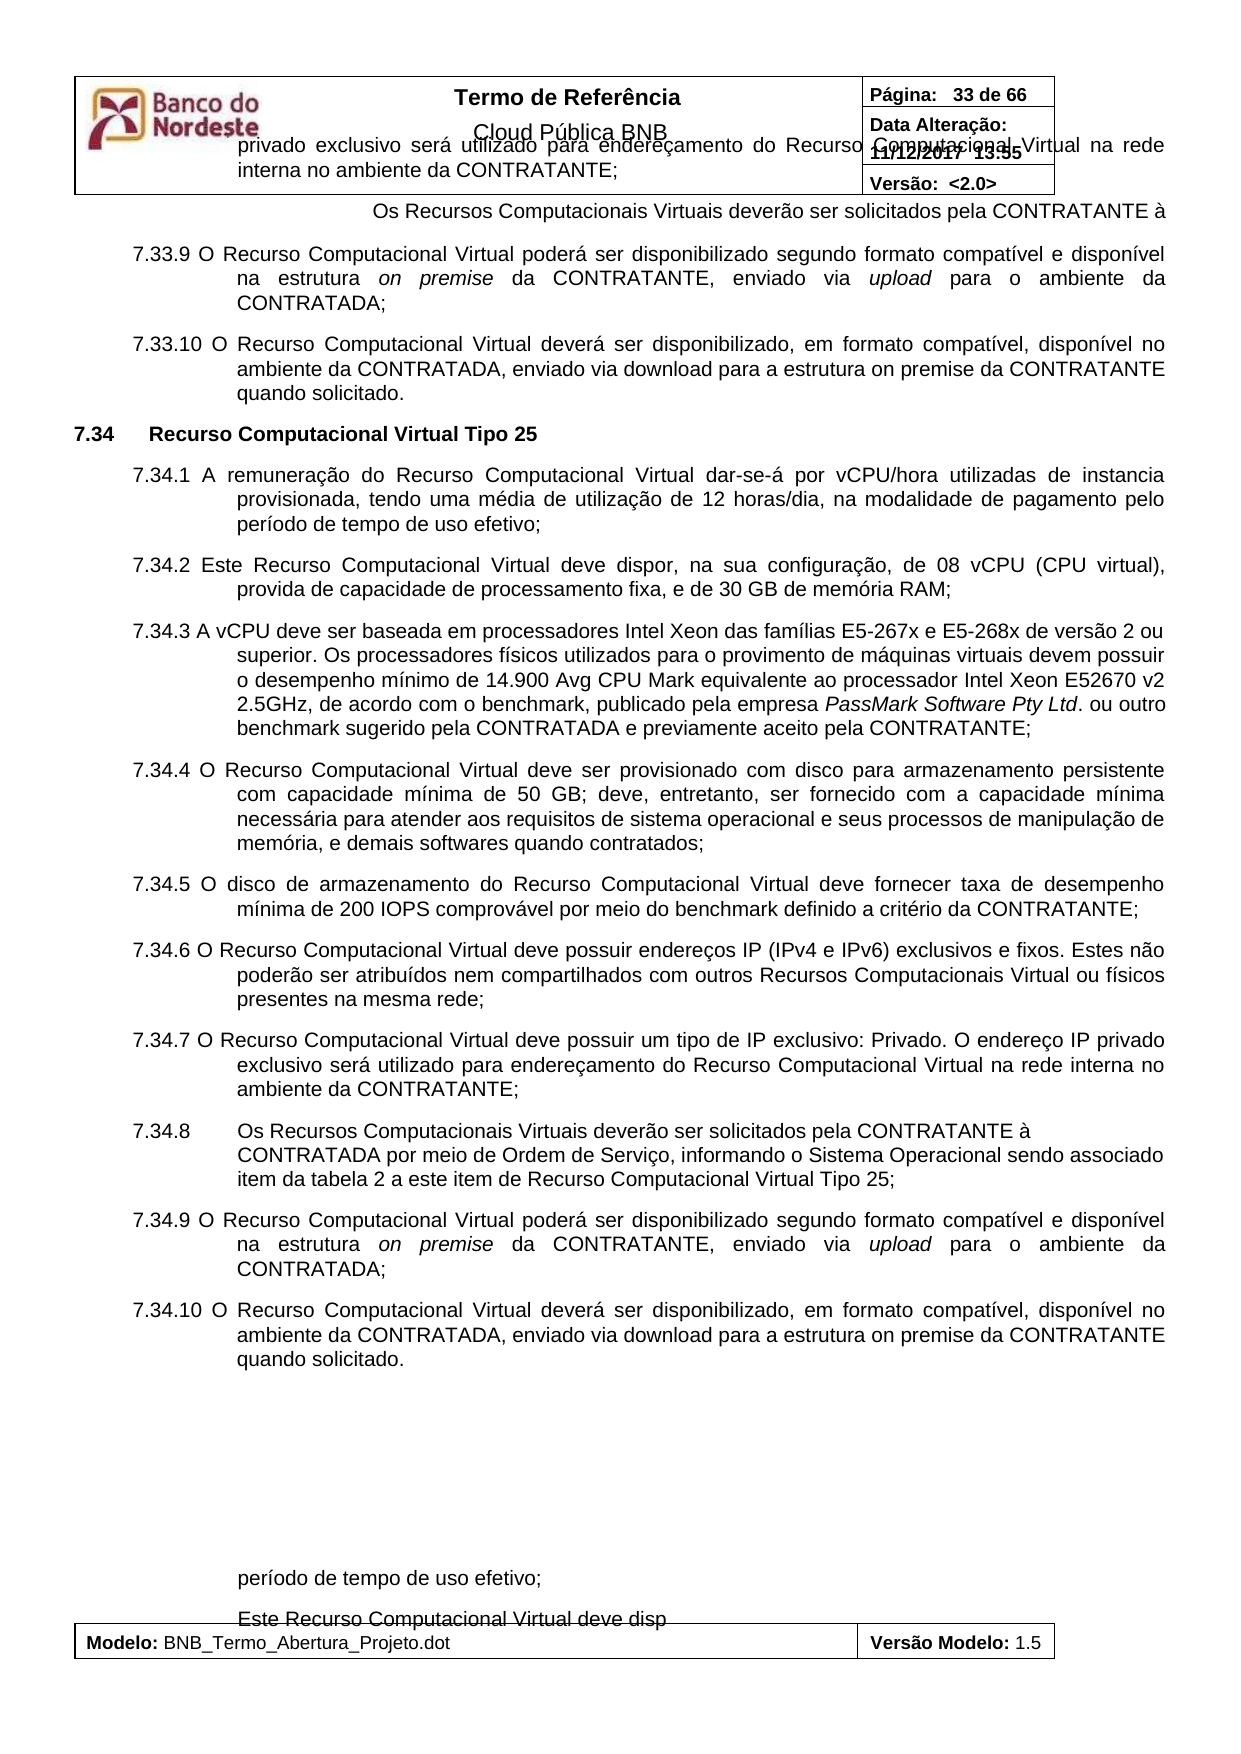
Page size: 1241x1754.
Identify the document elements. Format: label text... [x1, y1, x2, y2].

text 7.34.1 A remuneração do Recurso Computacional Virtual dar-se-á por vCPU/hora utilizadas de instancia provisionada, tendo uma média de utilização de 12 horas/dia, na modalidade de pagamento pelo período de tempo de uso efetivo; [132, 463, 1166, 535]
picture [85, 77, 262, 162]
text 7.34.5 O disco de armazenamento do Recurso Computacional Virtual deve fornecer taxa de desempenho mínima de 200 IOPS comprovável por meio do benchmark definido a critério da CONTRATANTE; [132, 872, 1166, 921]
text 7.34.2 Este Recurso Computacional Virtual deve dispor, na sua configuração, de 08 vCPU (CPU virtual), provida de capacidade de processamento fixa, e de 30 GB de memória RAM; [132, 553, 1166, 601]
text 7.33.10 O Recurso Computacional Virtual deverá ser disponibilizado, em formato compatível, disponível no ambiente da CONTRATADA, enviado via download para a estrutura on premise da CONTRATANTE quando solicitado. [132, 332, 1166, 405]
text 7.34.3 A vCPU deve ser baseada em processadores Intel Xeon das famílias E5-267x e E5-268x de versão 2 ou superior. Os processadores físicos utilizados para o provimento de máquinas virtuais devem possuir o desempenho mínimo de 14.900 Avg CPU Mark equivalente ao processador Intel Xeon E52670 v2 2.5GHz, de acordo com o benchmark, publicado pela empresa PassMark Software Pty Ltd. ou outro benchmark sugerido pela CONTRATADA e previamente aceito pela CONTRATANTE; [132, 619, 1166, 740]
text 7.33.9 O Recurso Computacional Virtual poderá ser disponibilizado segundo formato compatível e disponível na estrutura on premise da CONTRATANTE, enviado via upload para o ambiente da CONTRATADA; [132, 242, 1166, 314]
text 7.34.8 Os Recursos Computacionais Virtuais deverão ser solicitados pela CONTRATANTE à CONTRATADA por meio de Ordem de Serviço, informando o Sistema Operacional sendo associado item da tabela 2 a este item de Recurso Computacional Virtual Tipo 25; [132, 1118, 1166, 1191]
text 7.34.4 O Recurso Computacional Virtual deve ser provisionado com disco para armazenamento persistente com capacidade mínima de 50 GB; deve, entretanto, ser fornecido com a capacidade mínima necessária para atender aos requisitos de sistema operacional e seus processos de manipulação de memória, e demais softwares quando contratados; [132, 758, 1166, 855]
text 7.34.6 O Recurso Computacional Virtual deve possuir endereços IP (IPv4 e IPv6) exclusivos e fixos. Estes não poderão ser atribuídos nem compartilhados com outros Recursos Computacionais Virtual ou físicos presentes na mesma rede; [132, 938, 1166, 1011]
subtitle 7.34 Recurso Computacional Virtual Tipo 25 [73, 422, 1167, 446]
text 7.34.10 O Recurso Computacional Virtual deverá ser disponibilizado, em formato compatível, disponível no ambiente da CONTRATADA, enviado via download para a estrutura on premise da CONTRATANTE quando solicitado. [132, 1298, 1166, 1371]
text 7.34.9 O Recurso Computacional Virtual poderá ser disponibilizado segundo formato compatível e disponível na estrutura on premise da CONTRATANTE, enviado via upload para o ambiente da CONTRATADA; [132, 1208, 1166, 1281]
text 7.34.7 O Recurso Computacional Virtual deve possuir um tipo de IP exclusivo: Privado. O endereço IP privado exclusivo será utilizado para endereçamento do Recurso Computacional Virtual na rede interna no ambiente da CONTRATANTE; [132, 1028, 1166, 1101]
